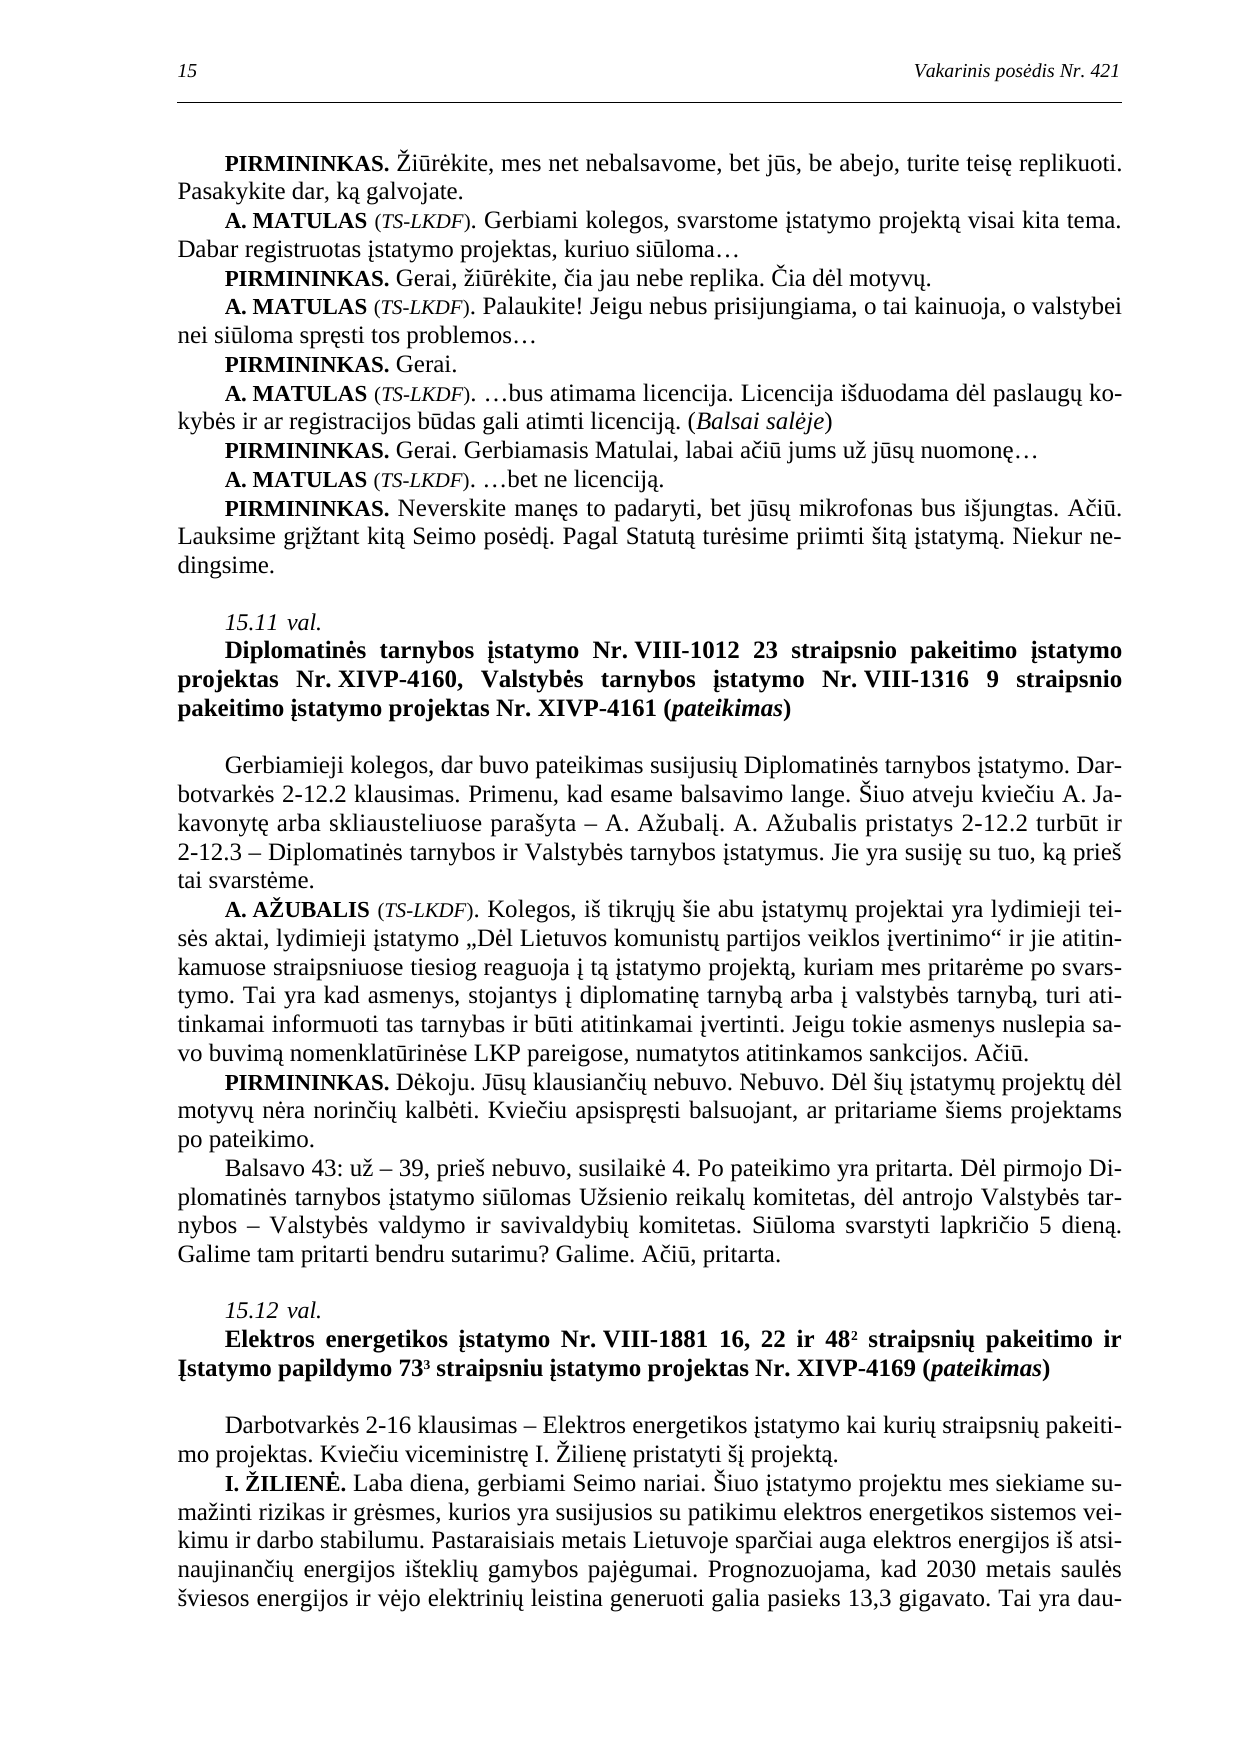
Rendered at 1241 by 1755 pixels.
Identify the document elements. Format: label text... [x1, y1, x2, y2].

text I. ŽILIENĖ. La­ba die­na, ger­bia­mi Sei­mo na­riai. Šiuo įsta­ty­mo pro­jek­tu mes sie­kia­me su­ma­žin­ti ri­zi­kas ir grės­mes, ku­rios yra su­si­ju­sios su pa­ti­ki­mu elek­tros ener­ge­ti­kos sis­te­mos vei­ki­mu ir dar­bo sta­bi­lu­mu. Pas­ta­rai­siais me­tais Lie­tu­vo­je spar­čiai au­ga elek­tros ener­gi­jos iš at­si­nau­ji­nan­čių ener­gi­jos iš­tek­lių ga­my­bos pa­jė­gu­mai. Prog­no­zuo­ja­ma, kad 2030 me­tais sau­lės švie­sos ener­gi­jos ir vė­jo elek­tri­nių leis­ti­na ge­ne­ruo­ti ga­lia pa­sieks 13,3 gi­ga­va­to. Tai yra dau­ [177, 1468, 1122, 1612]
text A. MATULAS (TS-LKDF). …bet ne li­cen­ci­ją. [177, 464, 1122, 493]
text Di­plo­ma­ti­nės tar­ny­bos įsta­ty­mo Nr. VIII-1012 23 straips­nio pa­kei­ti­mo įsta­ty­mo pro­jek­tas Nr. XIVP-4160, Vals­ty­bės tar­ny­bos įsta­ty­mo Nr. VIII-1316 9 straips­nio pakeiti­mo įsta­ty­mo pro­jek­tas Nr. XIVP-4161 (pa­tei­ki­mas) [177, 635, 1122, 722]
text 15.12 val. [224, 1297, 1122, 1324]
text Ger­bia­mie­ji ko­le­gos, dar bu­vo pa­tei­ki­mas su­si­ju­sių Di­plo­ma­ti­nės tar­ny­bos įsta­ty­mo. Dar­bo­tvarkės 2-12.2 klau­si­mas. Pri­me­nu, kad esa­me bal­sa­vi­mo lan­ge. Šiuo at­ve­ju kvie­čiu A. Ja­ka­vo­ny­tę ar­ba skliaus­te­liuo­se pa­ra­šy­ta – A. Ažu­ba­lį. A. Ažu­ba­lis pri­sta­tys 2-12.2 tur­būt ir 2-12.3 – Di­plo­ma­ti­nės tar­ny­bos ir Vals­ty­bės tar­ny­bos įsta­ty­mus. Jie yra su­si­ję su tuo, ką prieš tai svars­tė­me. [177, 750, 1122, 894]
text Elek­tros ener­ge­ti­kos įsta­ty­mo Nr. VIII-1881 16, 22 ir 482 straips­nių pa­kei­ti­mo ir Įsta­ty­mo pa­pil­dy­mo 733 straips­niu įsta­ty­mo pro­jek­tas Nr. XIVP-4169 (pa­tei­ki­mas) [177, 1324, 1122, 1382]
text PIRMININKAS. Dė­ko­ju. Jū­sų klau­sian­čių ne­bu­vo. Ne­bu­vo. Dėl šių įsta­ty­mų pro­jek­tų dėl mo­ty­vų nė­ra no­rin­čių kal­bė­ti. Kvie­čiu ap­si­spręs­ti bal­suo­jant, ar pri­ta­ria­me šiems pro­jek­tams po pa­tei­ki­mo. [177, 1067, 1122, 1153]
text Dar­bo­tvarkės 2-16 klau­si­mas – Elek­tros ener­ge­ti­kos įsta­ty­mo kai ku­rių straips­nių pa­kei­ti­mo pro­jek­tas. Kvie­čiu vi­ce­mi­nist­rę I. Ži­lie­nę pri­sta­ty­ti šį pro­jek­tą. [177, 1410, 1122, 1468]
text PIRMININKAS. Ge­rai. Ger­bia­ma­sis Ma­tu­lai, la­bai ačiū jums už jū­sų nuo­mo­nę… [177, 435, 1122, 464]
text PIRMININKAS. Ge­rai, žiū­rė­ki­te, čia jau ne­be re­pli­ka. Čia dėl mo­ty­vų. [177, 263, 1122, 291]
text A. MATULAS (TS-LKDF). Ger­bia­mi ko­le­gos, svars­to­me įsta­ty­mo pro­jek­tą vi­sai ki­ta te­ma. Da­bar re­gist­ruo­tas įsta­ty­mo pro­jek­tas, ku­riuo siū­lo­ma… [177, 205, 1122, 263]
text PIRMININKAS. Žiū­rė­ki­te, mes net ne­bal­sa­vo­me, bet jūs, be abe­jo, tu­ri­te tei­sę re­pli­kuo­ti. Pa­sa­ky­ki­te dar, ką gal­vo­ja­te. [177, 148, 1122, 205]
text 15.11 val. [224, 608, 1122, 635]
text PIRMININKAS. Ge­rai. [177, 349, 1122, 378]
text Bal­sa­vo 43: už – 39, prieš ne­bu­vo, su­si­lai­kė 4. Po pa­tei­ki­mo yra pri­tar­ta. Dėl pir­mo­jo Di­plo­ma­ti­nės tar­ny­bos įsta­ty­mo siū­lo­mas Už­sie­nio rei­ka­lų ko­mi­te­tas, dėl ant­ro­jo Vals­ty­bės tar­ny­bos – Vals­ty­bės val­dy­mo ir sa­vi­val­dy­bių ko­mi­te­tas. Siū­lo­ma svars­ty­ti lap­kri­čio 5 die­ną. Ga­li­me tam pri­tar­ti ben­dru su­ta­ri­mu? Ga­li­me. Ačiū, pri­tar­ta. [177, 1153, 1122, 1268]
text A. MATULAS (TS-LKDF). …bus at­ima­ma li­cen­ci­ja. Li­cen­ci­ja iš­duo­da­ma dėl pa­slau­gų ko­ky­bės ir ar re­gist­ra­ci­jos bū­das ga­li at­im­ti li­cen­ci­ją. (Bal­sai sa­lė­je) [177, 378, 1122, 435]
text PIRMININKAS. Ne­vers­ki­te ma­nęs to pa­da­ry­ti, bet jū­sų mik­ro­fo­nas bus iš­jung­tas. Ačiū. Lauk­si­me grįž­tant ki­tą Sei­mo po­sė­dį. Pa­gal Sta­tu­tą tu­rė­si­me pri­im­ti ši­tą įsta­ty­mą. Nie­kur ne­ding­si­me. [177, 493, 1122, 579]
text A. AŽUBALIS (TS-LKDF). Ko­le­gos, iš tik­rų­jų šie abu įsta­ty­mų pro­jek­tai yra ly­di­mie­ji tei­sės ak­tai, ly­di­mie­ji įsta­ty­mo „Dėl Lie­tu­vos ko­mu­nis­tų par­ti­jos veik­los įver­ti­ni­mo“ ir jie ati­tin­ka­muo­se straips­niuo­se tie­siog re­a­guo­ja į tą įsta­ty­mo pro­jek­tą, ku­riam mes pri­ta­rė­me po svars­ty­mo. Tai yra kad as­me­nys, sto­jan­tys į di­plo­ma­ti­nę tar­ny­bą ar­ba į vals­ty­bės tar­ny­bą, tu­ri ati­tin­ka­mai in­for­muo­ti tas tar­ny­bas ir bū­ti ati­tin­ka­mai įver­tin­ti. Jei­gu to­kie as­me­nys nu­sle­pia sa­vo bu­vi­mą no­men­kla­tū­ri­nė­se LKP pa­rei­go­se, nu­ma­ty­tos ati­tin­ka­mos sank­ci­jos. Ačiū. [177, 894, 1122, 1067]
text A. MATULAS (TS-LKDF). Pa­lau­ki­te! Jei­gu ne­bus pri­si­jun­gia­ma, o tai kai­nuo­ja, o vals­ty­bei nei siū­lo­ma spręs­ti tos pro­ble­mos… [177, 291, 1122, 349]
